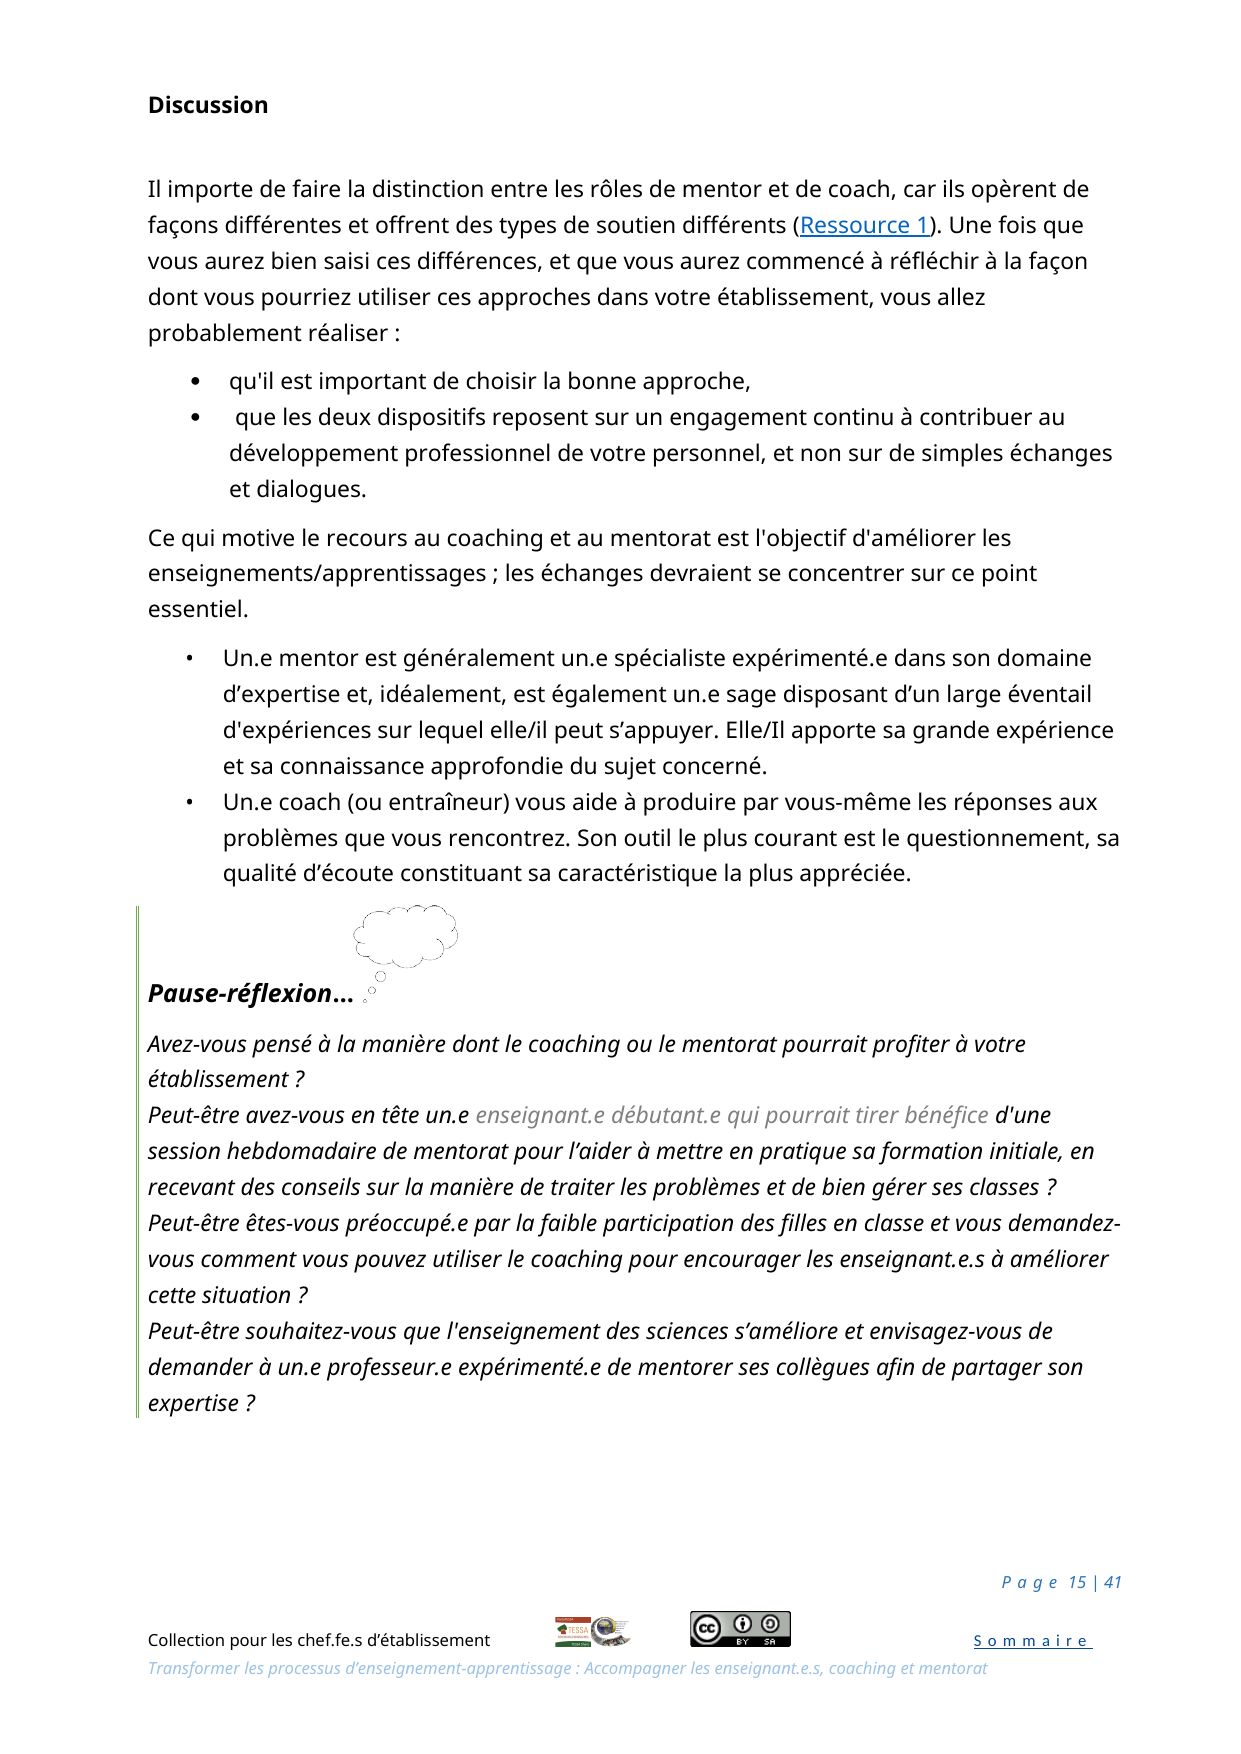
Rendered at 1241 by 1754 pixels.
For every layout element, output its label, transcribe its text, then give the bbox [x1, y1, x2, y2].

picture [555, 1617, 631, 1647]
text Pause-réflexion… [139, 906, 1122, 1010]
list Un.e mentor est généralement un.e spécialiste expérimenté.e dans son domaine d’expertise et, idéalement, est également un.e sage disposant d’un large éventail d'expériences sur lequel elle/il peut s’appuyer. Elle/Il apporte sa grande expérience et sa connaissance approfondie du sujet concerné. [185, 642, 1122, 781]
picture [690, 1611, 791, 1647]
text Il importe de faire la distinction entre les rôles de mentor et de coach, car ils opèrent de façons différentes et offrent des types de soutien différents (Ressource 1). Une fois que vous aurez bien saisi ces différences, et que vous aurez commencé à réfléchir à la façon dont vous pourriez utiliser ces approches dans votre établissement, vous allez probablement réaliser : [148, 137, 1122, 348]
picture [353, 905, 458, 1003]
list que les deux dispositifs reposent sur un engagement continu à contribuer au développement professionnel de votre personnel, et non sur de simples échanges et dialogues. [191, 401, 1122, 504]
list qu'il est important de choisir la bonne approche, [191, 365, 1122, 396]
text Ce qui motive le recours au coaching et au mentorat est l'objectif d'améliorer les enseignements/apprentissages ; les échanges devraient se concentrer sur ce point essentiel. [148, 521, 1122, 624]
table_header [148, 1436, 1091, 1468]
text Avez-vous pensé à la manière dont le coaching ou le mentorat pourrait profiter à votre établissement ? Peut-être avez-vous en tête un.e enseignant.e débutant.e qui pourrait tirer bénéfice d'une session hebdomadaire de mentorat pour l’aider à mettre en pratique sa formation initiale, en recevant des conseils sur la manière de traiter les problèmes et de bien gérer ses classes ? Peut-être êtes-vous préoccupé.e par la faible participation des filles en classe et vous demandez-vous comment vous pouvez utiliser le coaching pour encourager les enseignant.e.s à améliorer cette situation ? Peut-être souhaitez-vous que l'enseignement des sciences s’améliore et envisagez-vous de demander à un.e professeur.e expérimenté.e de mentorer ses collègues afin de partager son expertise ? [139, 1027, 1122, 1418]
list Un.e coach (ou entraîneur) vous aide à produire par vous-même les réponses aux problèmes que vous rencontrez. Son outil le plus courant est le questionnement, sa qualité d’écoute constituant sa caractéristique la plus appréciée. [185, 786, 1122, 889]
text Discussion [148, 89, 1122, 120]
